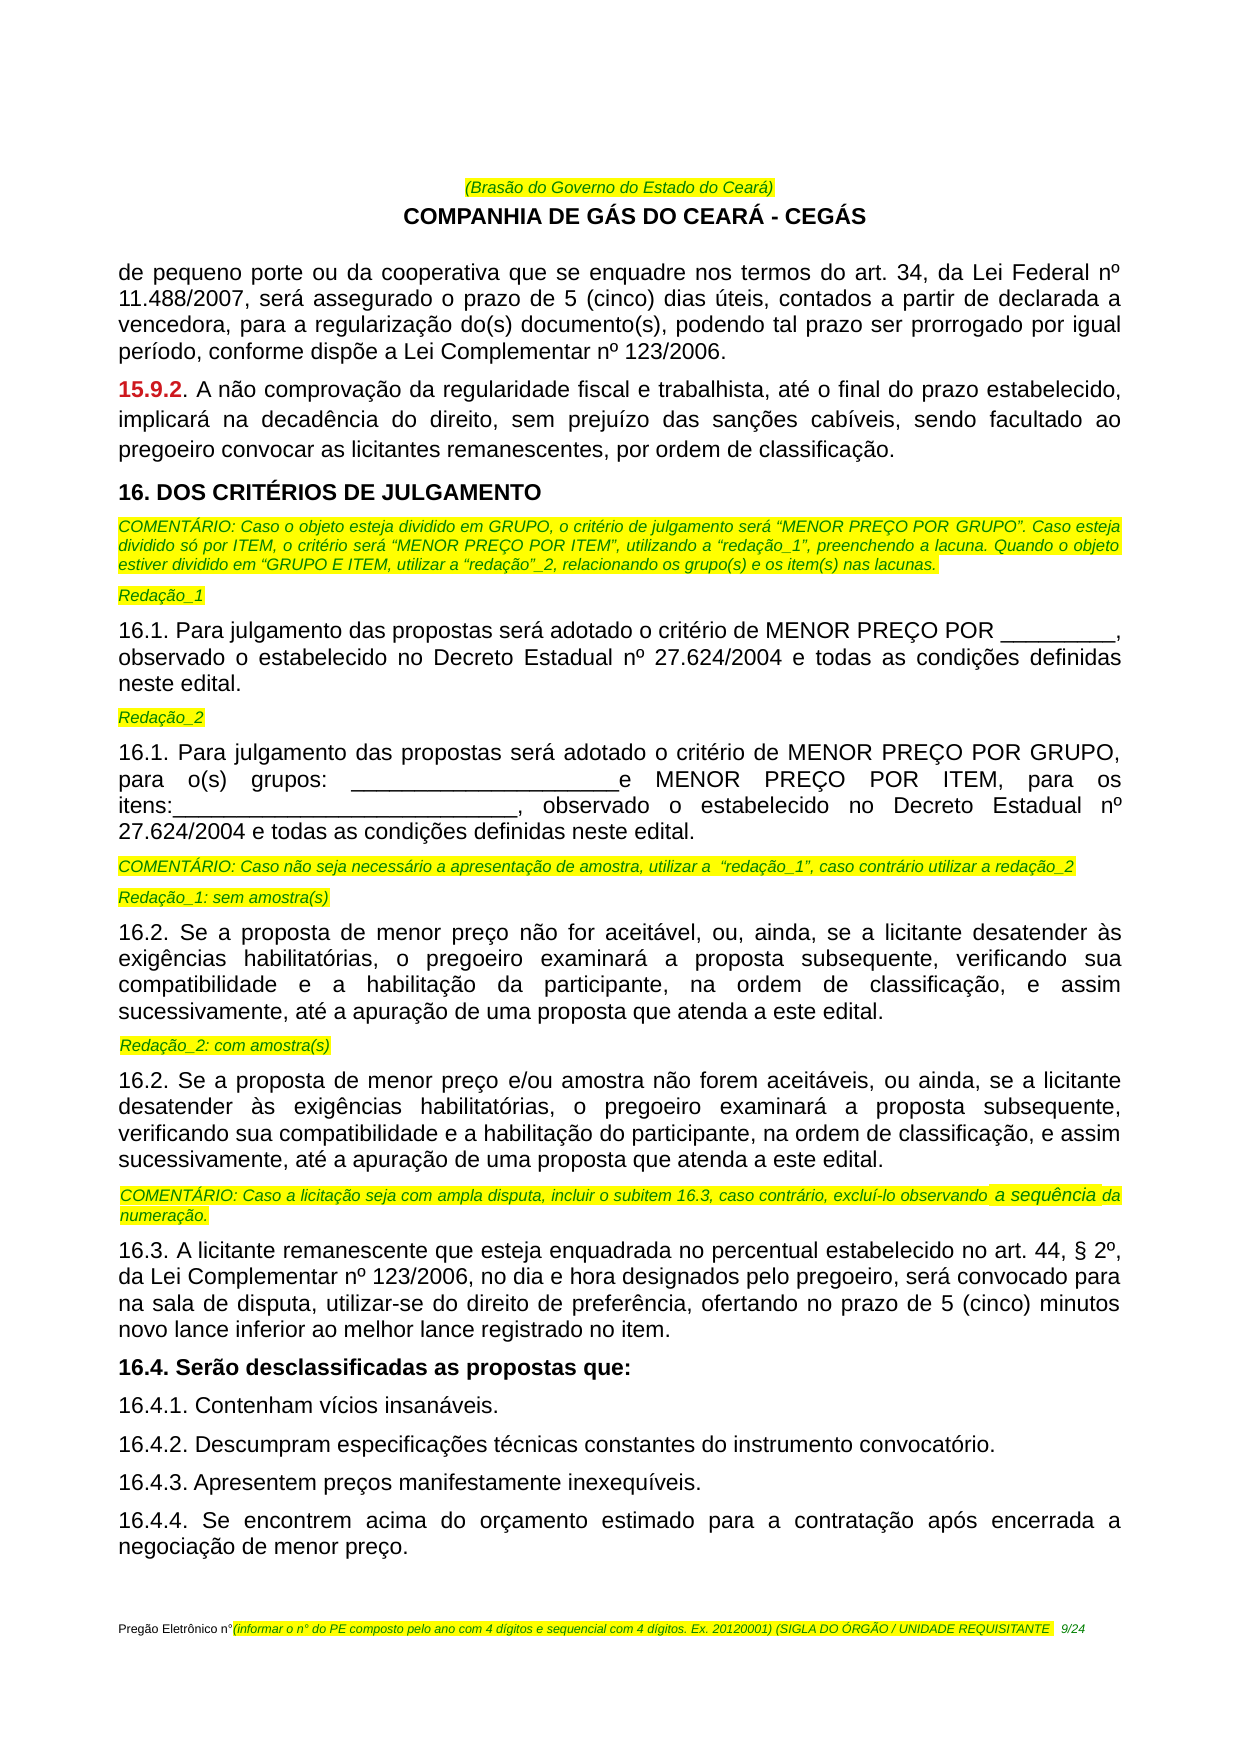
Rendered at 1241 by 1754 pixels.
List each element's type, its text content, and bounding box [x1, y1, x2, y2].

text de pequeno porte ou da cooperativa que se enquadre nos termos do art. 34, da Lei Federal nº 11.488/2007, será assegurado o prazo de 5 (cinco) dias úteis, contados a partir de declarada a vencedora, para a regularização do(s) documento(s), podendo tal prazo ser prorrogado por igual período, conforme dispõe a Lei Complementar nº 123/2006. [118, 259, 1122, 364]
text 15.9.2. A não comprovação da regularidade fiscal e trabalhista, até o final do prazo estabelecido, implicará na decadência do direito, sem prejuízo das sanções cabíveis, sendo facultado ao pregoeiro convocar as licitantes remanescentes, por ordem de classificação. [118, 376, 1122, 463]
text 16. DOS CRITÉRIOS DE JULGAMENTO [118, 478, 1122, 505]
text 16.4.4. Se encontrem acima do orçamento estimado para a contratação após encerrada a negociação de menor preço. [118, 1507, 1122, 1560]
text 16.4.3. Apresentem preços manifestamente inexequíveis. [118, 1469, 1122, 1495]
text 16.1. Para julgamento das propostas será adotado o critério de MENOR PREÇO POR GRUPO, para o(s) grupos: _____________________e MENOR PREÇO POR ITEM, para os itens:___________________________, observado o estabelecido no Decreto Estadual nº 27.624/2004 e todas as condições definidas neste edital. [118, 739, 1122, 844]
text 16.2. Se a proposta de menor preço e/ou amostra não forem aceitáveis, ou ainda, se a licitante desatender às exigências habilitatórias, o pregoeiro examinará a proposta subsequente, verificando sua compatibilidade e a habilitação do participante, na ordem de classificação, e assim sucessivamente, até a apuração de uma proposta que atenda a este edital. [118, 1067, 1122, 1172]
text Redação_1: sem amostra(s) [118, 887, 1122, 907]
text Redação_1 [118, 586, 1122, 605]
text 16.2. Se a proposta de menor preço não for aceitável, ou, ainda, se a licitante desatender às exigências habilitatórias, o pregoeiro examinará a proposta subsequente, verificando sua compatibilidade e a habilitação da participante, na ordem de classificação, e assim sucessivamente, até a apuração de uma proposta que atenda a este edital. [118, 918, 1122, 1024]
text 16.3. A licitante remanescente que esteja enquadrada no percentual estabelecido no art. 44, § 2º, da Lei Complementar nº 123/2006, no dia e hora designados pelo pregoeiro, será convocado para na sala de disputa, utilizar-se do direito de preferência, ofertando no prazo de 5 (cinco) minutos novo lance inferior ao melhor lance registrado no item. [118, 1237, 1122, 1342]
text 16.4.2. Descumpram especificações técnicas constantes do instrumento convocatório. [118, 1431, 1122, 1457]
text COMENTÁRIO: Caso o objeto esteja dividido em GRUPO, o critério de julgamento será “MENOR PREÇO POR GRUPO”. Caso esteja dividido só por ITEM, o critério será “MENOR PREÇO POR ITEM”, utilizando a “redação_1”, preenchendo a lacuna. Quando o objeto estiver dividido em “GRUPO E ITEM, utilizar a “redação”_2, relacionando os grupo(s) e os item(s) nas lacunas. [118, 517, 1122, 574]
text Redação_2: com amostra(s) [119, 1036, 1122, 1055]
text COMENTÁRIO: Caso a licitação seja com ampla disputa, incluir o subitem 16.3, caso contrário, excluí-lo observando a sequência da numeração. [120, 1184, 1122, 1225]
text 16.4.1. Contenham vícios insanáveis. [118, 1392, 1122, 1419]
text 16.4. Serão desclassificadas as propostas que: [118, 1354, 1122, 1380]
text 16.1. Para julgamento das propostas será adotado o critério de MENOR PREÇO POR _________, observado o estabelecido no Decreto Estadual nº 27.624/2004 e todas as condições definidas neste edital. [118, 617, 1122, 696]
text Redação_2 [118, 708, 1122, 727]
text COMENTÁRIO: Caso não seja necessário a apresentação de amostra, utilizar a “redação_1”, caso contrário utilizar a redação_2 [118, 856, 1122, 876]
